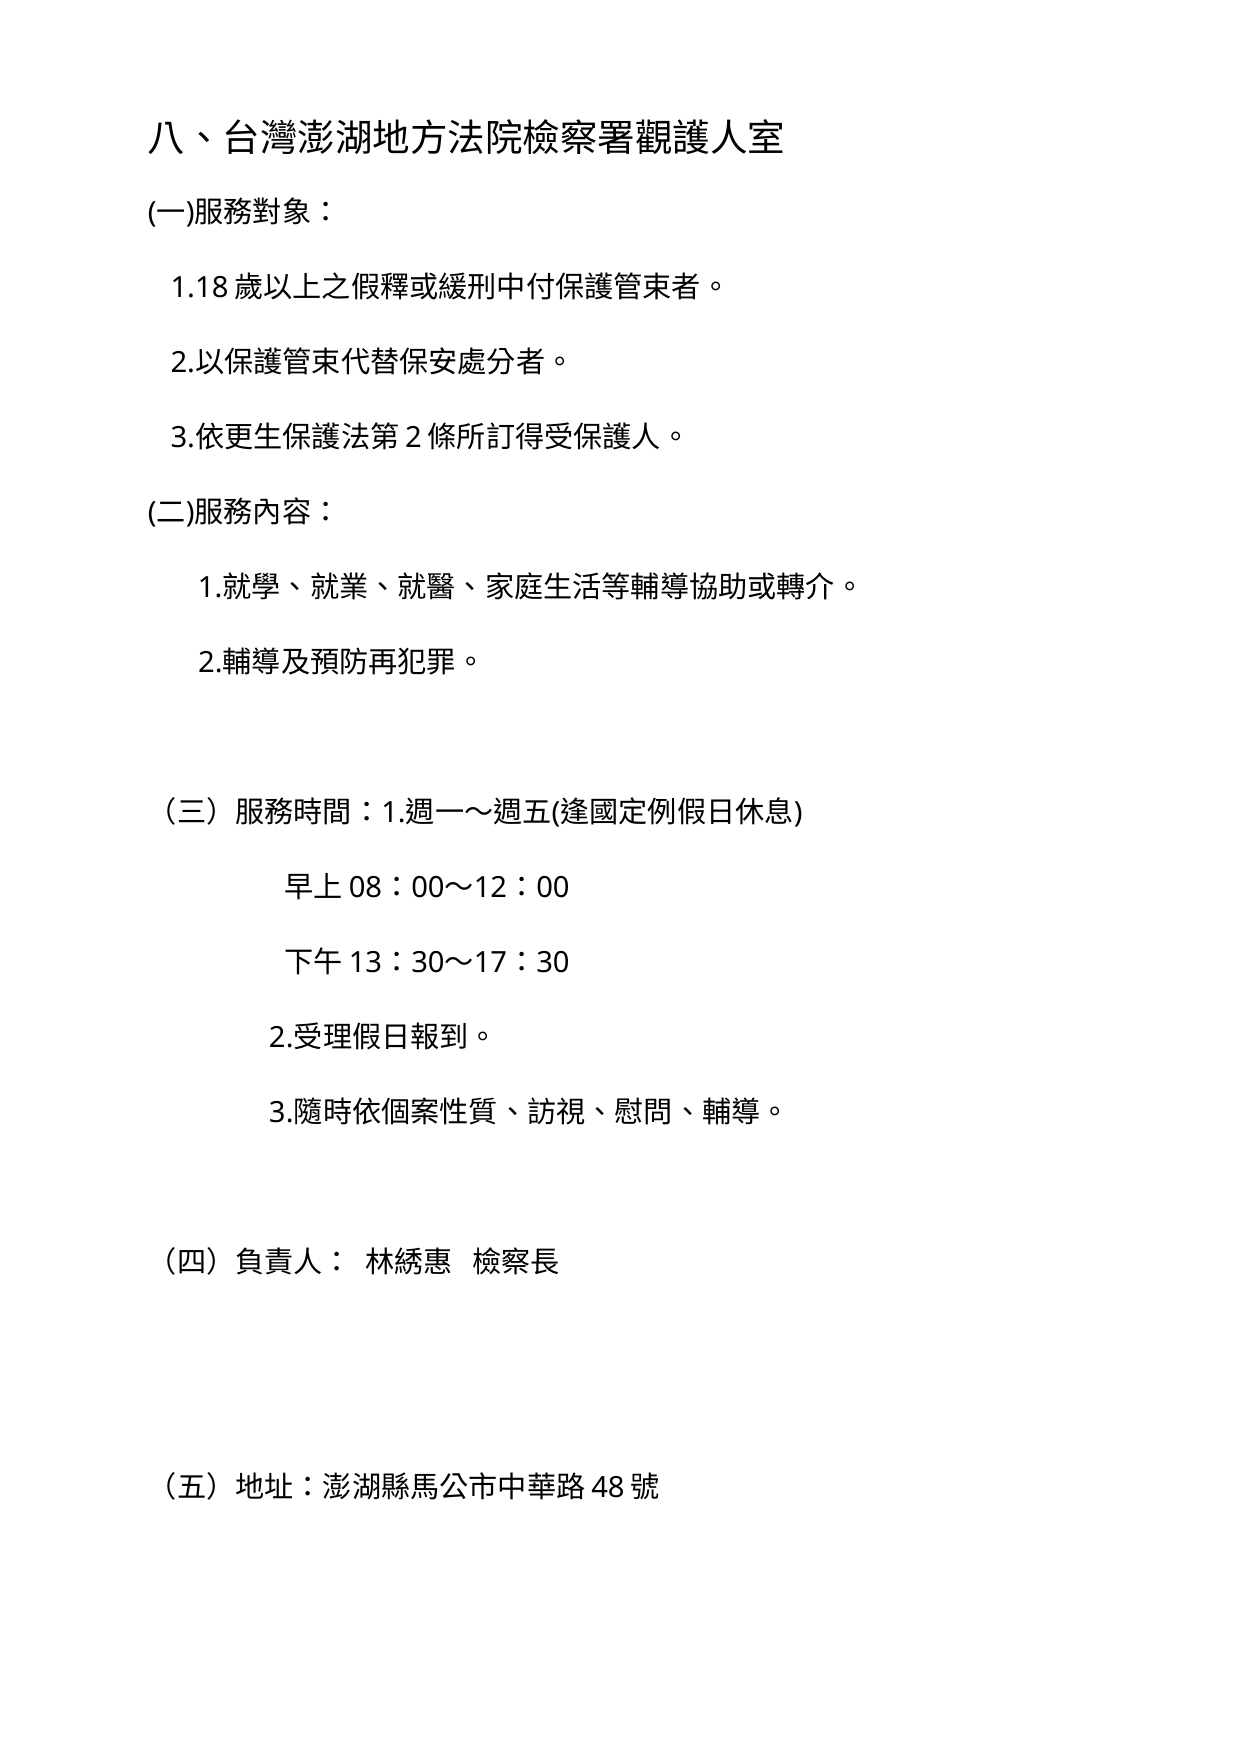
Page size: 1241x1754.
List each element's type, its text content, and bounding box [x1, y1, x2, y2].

text （四）負責人： 林綉惠 檢察長 [148, 1222, 1092, 1297]
text 1.18歲以上之假釋或緩刑中付保護管束者。 [148, 247, 1092, 322]
text 1.就學、就業、就醫、家庭生活等輔導協助或轉介。 [198, 547, 1092, 622]
text 2.輔導及預防再犯罪。 [198, 622, 1092, 697]
text 3.隨時依個案性質、訪視、慰問、輔導。 [148, 1072, 1092, 1147]
text 2.以保護管束代替保安處分者。 [148, 322, 1092, 397]
text 八、台灣澎湖地方法院檢察署觀護人室 [148, 97, 1092, 172]
text (一)服務對象： [148, 172, 1092, 247]
text (二)服務內容： [148, 472, 1092, 547]
text 2.受理假日報到。 [148, 997, 1092, 1072]
text 3.依更生保護法第2條所訂得受保護人。 [148, 397, 1092, 472]
text 早上08：00～12：00 [148, 847, 1092, 922]
text 下午13：30～17：30 [148, 922, 1092, 997]
text （三）服務時間：1.週一～週五(逢國定例假日休息) [148, 772, 1092, 847]
text （五）地址：澎湖縣馬公市中華路48號 [148, 1447, 1092, 1522]
